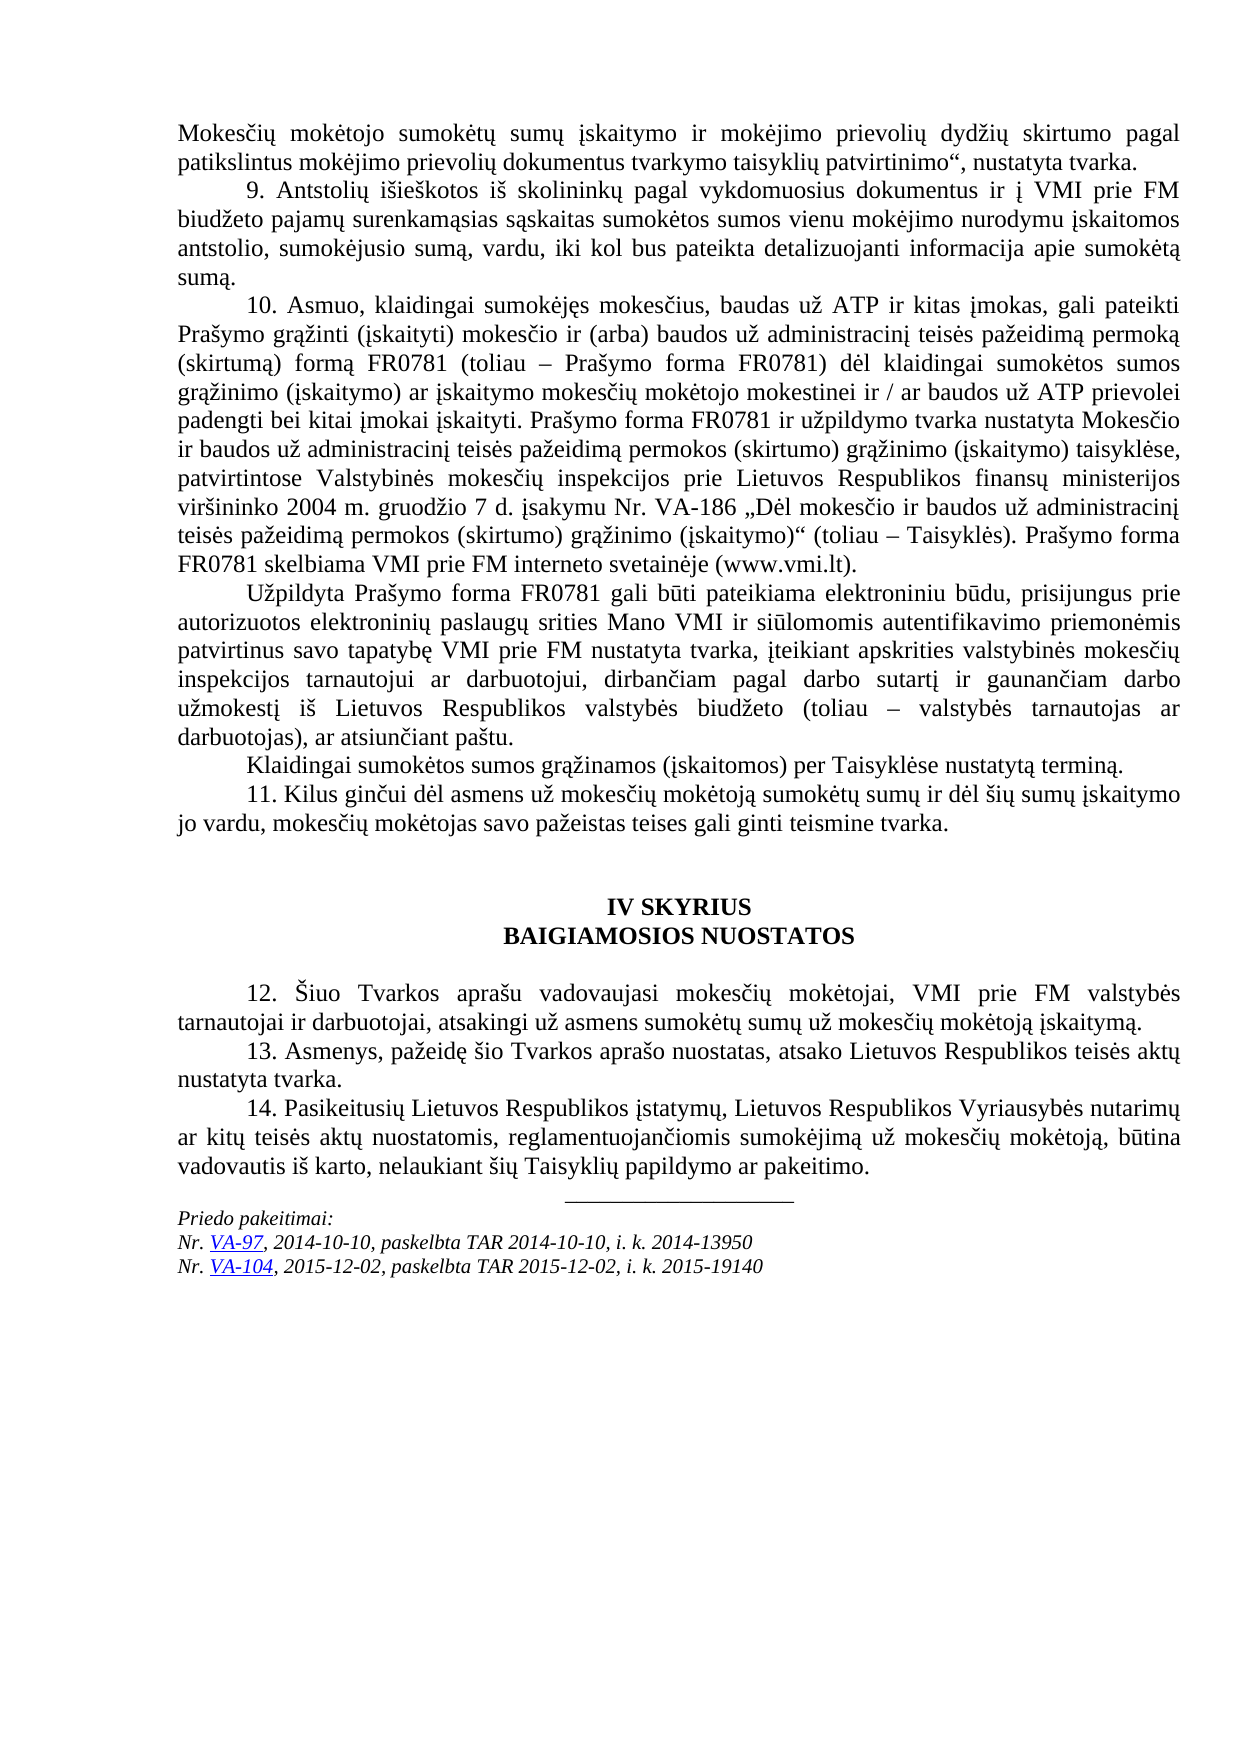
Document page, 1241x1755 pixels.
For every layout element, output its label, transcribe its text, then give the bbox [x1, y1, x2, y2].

text 9. Antstolių išieškotos iš skolininkų pagal vykdomuosius dokumentus ir į VMI prie FM biudžeto pajamų surenkamąsias sąskaitas sumokėtos sumos vienu mokėjimo nurodymu įskaitomos antstolio, sumokėjusio sumą, vardu, iki kol bus pateikta detalizuojanti informacija apie sumokėtą sumą. [177, 176, 1181, 291]
text Mokesčių mokėtojo sumokėtų sumų įskaitymo ir mokėjimo prievolių dydžių skirtumo pagal patikslintus mokėjimo prievolių dokumentus tvarkymo taisyklių patvirtinimo“, nustatyta tvarka. [177, 118, 1181, 176]
text Klaidingai sumokėtos sumos grąžinamos (įskaitomos) per Taisyklėse nustatytą terminą. [177, 751, 1181, 779]
text 10. Asmuo, klaidingai sumokėjęs mokesčius, baudas už ATP ir kitas įmokas, gali pateikti Prašymo grąžinti (įskaityti) mokesčio ir (arba) baudos už administracinį teisės pažeidimą permoką (skirtumą) formą FR0781 (toliau – Prašymo forma FR0781) dėl klaidingai sumokėtos sumos grąžinimo (įskaitymo) ar įskaitymo mokesčių mokėtojo mokestinei ir / ar baudos už ATP prievolei padengti bei kitai įmokai įskaityti. Prašymo forma FR0781 ir užpildymo tvarka nustatyta Mokesčio ir baudos už administracinį teisės pažeidimą permokos (skirtumo) grąžinimo (įskaitymo) taisyklėse, patvirtintose Valstybinės mokesčių inspekcijos prie Lietuvos Respublikos finansų ministerijos viršininko 2004 m. gruodžio 7 d. įsakymu Nr. VA-186 „Dėl mokesčio ir baudos už administracinį teisės pažeidimą permokos (skirtumo) grąžinimo (įskaitymo)“ (toliau – Taisyklės). Prašymo forma FR0781 skelbiama VMI prie FM interneto svetainėje (www.vmi.lt). [177, 291, 1181, 578]
text BAIGIAMOSIOS NUOSTATOS [177, 921, 1181, 949]
text Nr. VA-104, 2015-12-02, paskelbta TAR 2015-12-02, i. k. 2015-19140 [177, 1254, 1181, 1278]
text 12. Šiuo Tvarkos aprašu vadovaujasi mokesčių mokėtojai, VMI prie FM valstybės tarnautojai ir darbuotojai, atsakingi už asmens sumokėtų sumų už mokesčių mokėtoją įskaitymą. [177, 978, 1181, 1036]
text IV SKYRIUS [177, 892, 1181, 921]
text 13. Asmenys, pažeidę šio Tvarkos aprašo nuostatas, atsako Lietuvos Respublikos teisės aktų nustatyta tvarka. [177, 1036, 1181, 1093]
text Priedo pakeitimai: [177, 1206, 1181, 1230]
text Nr. VA-97, 2014-10-10, paskelbta TAR 2014-10-10, i. k. 2014-13950 [177, 1230, 1181, 1254]
text Užpildyta Prašymo forma FR0781 gali būti pateikiama elektroniniu būdu, prisijungus prie autorizuotos elektroninių paslaugų srities Mano VMI ir siūlomomis autentifikavimo priemonėmis patvirtinus savo tapatybę VMI prie FM nustatyta tvarka, įteikiant apskrities valstybinės mokesčių inspekcijos tarnautojui ar darbuotojui, dirbančiam pagal darbo sutartį ir gaunančiam darbo užmokestį iš Lietuvos Respublikos valstybės biudžeto (toliau – valstybės tarnautojas ar darbuotojas), ar atsiunčiant paštu. [177, 578, 1181, 751]
text ____________________ [177, 1179, 1181, 1206]
text 14. Pasikeitusių Lietuvos Respublikos įstatymų, Lietuvos Respublikos Vyriausybės nutarimų ar kitų teisės aktų nuostatomis, reglamentuojančiomis sumokėjimą už mokesčių mokėtoją, būtina vadovautis iš karto, nelaukiant šių Taisyklių papildymo ar pakeitimo. [177, 1093, 1181, 1179]
text 11. Kilus ginčui dėl asmens už mokesčių mokėtoją sumokėtų sumų ir dėl šių sumų įskaitymo jo vardu, mokesčių mokėtojas savo pažeistas teises gali ginti teismine tvarka. [177, 779, 1181, 837]
